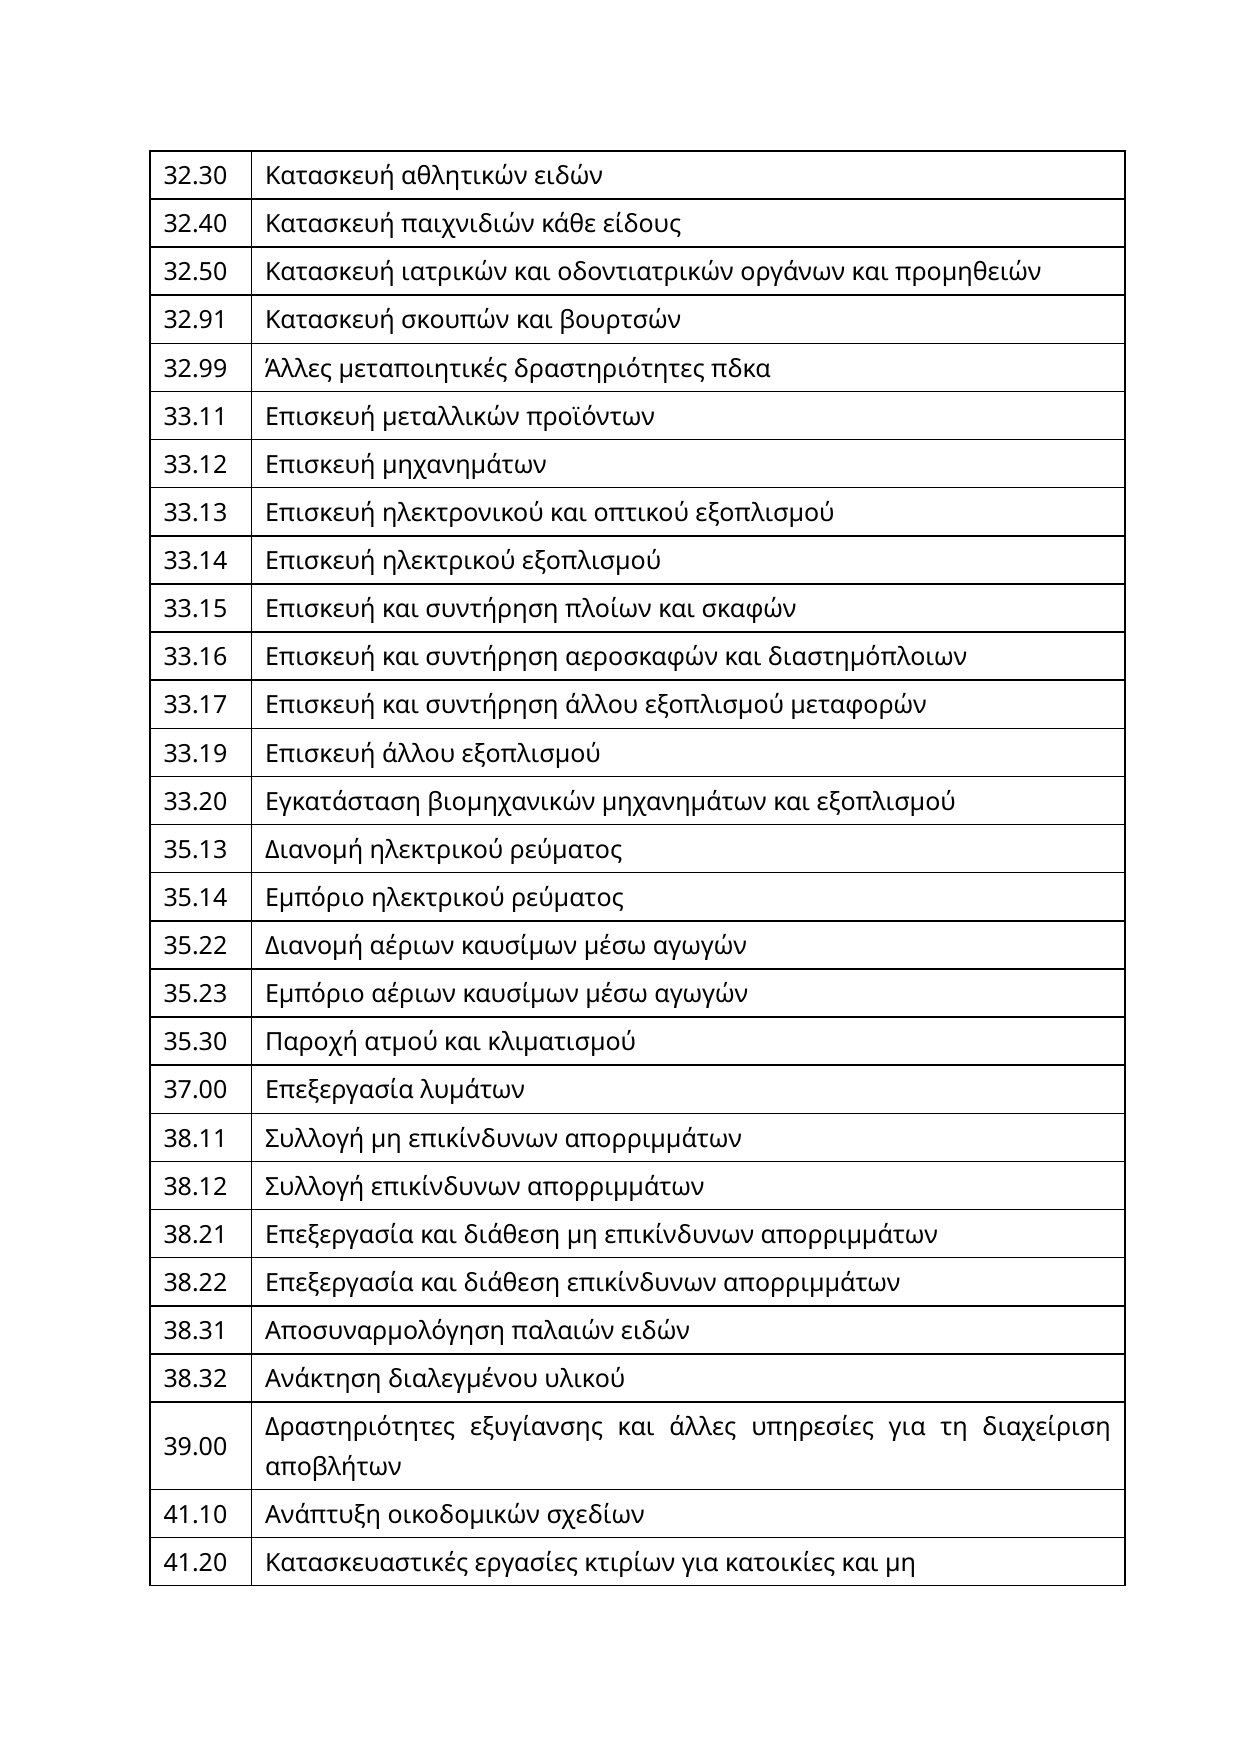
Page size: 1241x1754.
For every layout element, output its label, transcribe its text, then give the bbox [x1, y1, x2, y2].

table_cell 32.30 [151, 152, 251, 198]
table_cell Ανάπτυξη οικοδομικών σχεδίων [252, 1490, 1124, 1537]
table_cell 38.21 [151, 1210, 251, 1257]
table_cell Επισκευή ηλεκτρικού εξοπλισμού [252, 537, 1124, 583]
table_cell Κατασκευή παιχνιδιών κάθε είδους [252, 200, 1124, 246]
table_cell Δραστηριότητες εξυγίανσης και άλλες υπηρεσίες για τη διαχείριση αποβλήτων [252, 1403, 1124, 1488]
table_cell 33.12 [151, 440, 251, 487]
table_cell Εμπόριο ηλεκτρικού ρεύματος [252, 873, 1124, 920]
table_cell 32.91 [151, 296, 251, 342]
table_cell 35.30 [151, 1018, 251, 1064]
table_cell 38.22 [151, 1258, 251, 1305]
table_cell Κατασκευαστικές εργασίες κτιρίων για κατοικίες και μη [252, 1538, 1124, 1585]
table_cell Αποσυναρμολόγηση παλαιών ειδών [252, 1307, 1124, 1353]
table_cell 33.20 [151, 777, 251, 824]
table_cell Επισκευή ηλεκτρονικού και οπτικού εξοπλισμού [252, 488, 1124, 535]
table_cell Επισκευή μηχανημάτων [252, 440, 1124, 487]
table_cell 33.15 [151, 585, 251, 631]
table_cell Συλλογή επικίνδυνων απορριμμάτων [252, 1162, 1124, 1209]
table_cell 38.12 [151, 1162, 251, 1209]
table_cell 41.10 [151, 1490, 251, 1537]
table_cell 32.40 [151, 200, 251, 246]
table_cell 33.11 [151, 392, 251, 439]
table_cell 37.00 [151, 1066, 251, 1112]
table_cell 33.17 [151, 681, 251, 727]
table_cell 35.13 [151, 825, 251, 872]
table_cell 38.11 [151, 1114, 251, 1161]
table_cell Κατασκευή σκουπών και βουρτσών [252, 296, 1124, 342]
table_cell 38.31 [151, 1307, 251, 1353]
table_cell Επισκευή άλλου εξοπλισμού [252, 729, 1124, 776]
table_cell Κατασκευή ιατρικών και οδοντιατρικών οργάνων και προμηθειών [252, 248, 1124, 294]
table_cell 35.22 [151, 922, 251, 968]
table_cell 41.20 [151, 1538, 251, 1585]
table_cell 39.00 [151, 1403, 251, 1488]
table_cell Άλλες μεταποιητικές δραστηριότητες πδκα [252, 344, 1124, 391]
table_cell Επεξεργασία και διάθεση μη επικίνδυνων απορριμμάτων [252, 1210, 1124, 1257]
table_cell 32.50 [151, 248, 251, 294]
table_cell Επισκευή μεταλλικών προϊόντων [252, 392, 1124, 439]
table_cell 33.14 [151, 537, 251, 583]
table_cell Διανομή αέριων καυσίμων μέσω αγωγών [252, 922, 1124, 968]
table_cell 35.23 [151, 970, 251, 1016]
table_cell Επεξεργασία και διάθεση επικίνδυνων απορριμμάτων [252, 1258, 1124, 1305]
table_cell 33.16 [151, 633, 251, 679]
table_cell Διανομή ηλεκτρικού ρεύματος [252, 825, 1124, 872]
table_cell Επισκευή και συντήρηση πλοίων και σκαφών [252, 585, 1124, 631]
table_cell Επεξεργασία λυμάτων [252, 1066, 1124, 1112]
table_cell Παροχή ατμού και κλιματισμού [252, 1018, 1124, 1064]
table_cell Επισκευή και συντήρηση αεροσκαφών και διαστημόπλοιων [252, 633, 1124, 679]
table_cell Εγκατάσταση βιομηχανικών μηχανημάτων και εξοπλισμού [252, 777, 1124, 824]
table_cell 35.14 [151, 873, 251, 920]
table_cell Ανάκτηση διαλεγμένου υλικού [252, 1355, 1124, 1401]
table_cell Επισκευή και συντήρηση άλλου εξοπλισμού μεταφορών [252, 681, 1124, 727]
table_cell Κατασκευή αθλητικών ειδών [252, 152, 1124, 198]
table_cell Συλλογή μη επικίνδυνων απορριμμάτων [252, 1114, 1124, 1161]
table_cell Εμπόριο αέριων καυσίμων μέσω αγωγών [252, 970, 1124, 1016]
table_cell 38.32 [151, 1355, 251, 1401]
table_cell 32.99 [151, 344, 251, 391]
table_cell 33.19 [151, 729, 251, 776]
table_cell 33.13 [151, 488, 251, 535]
